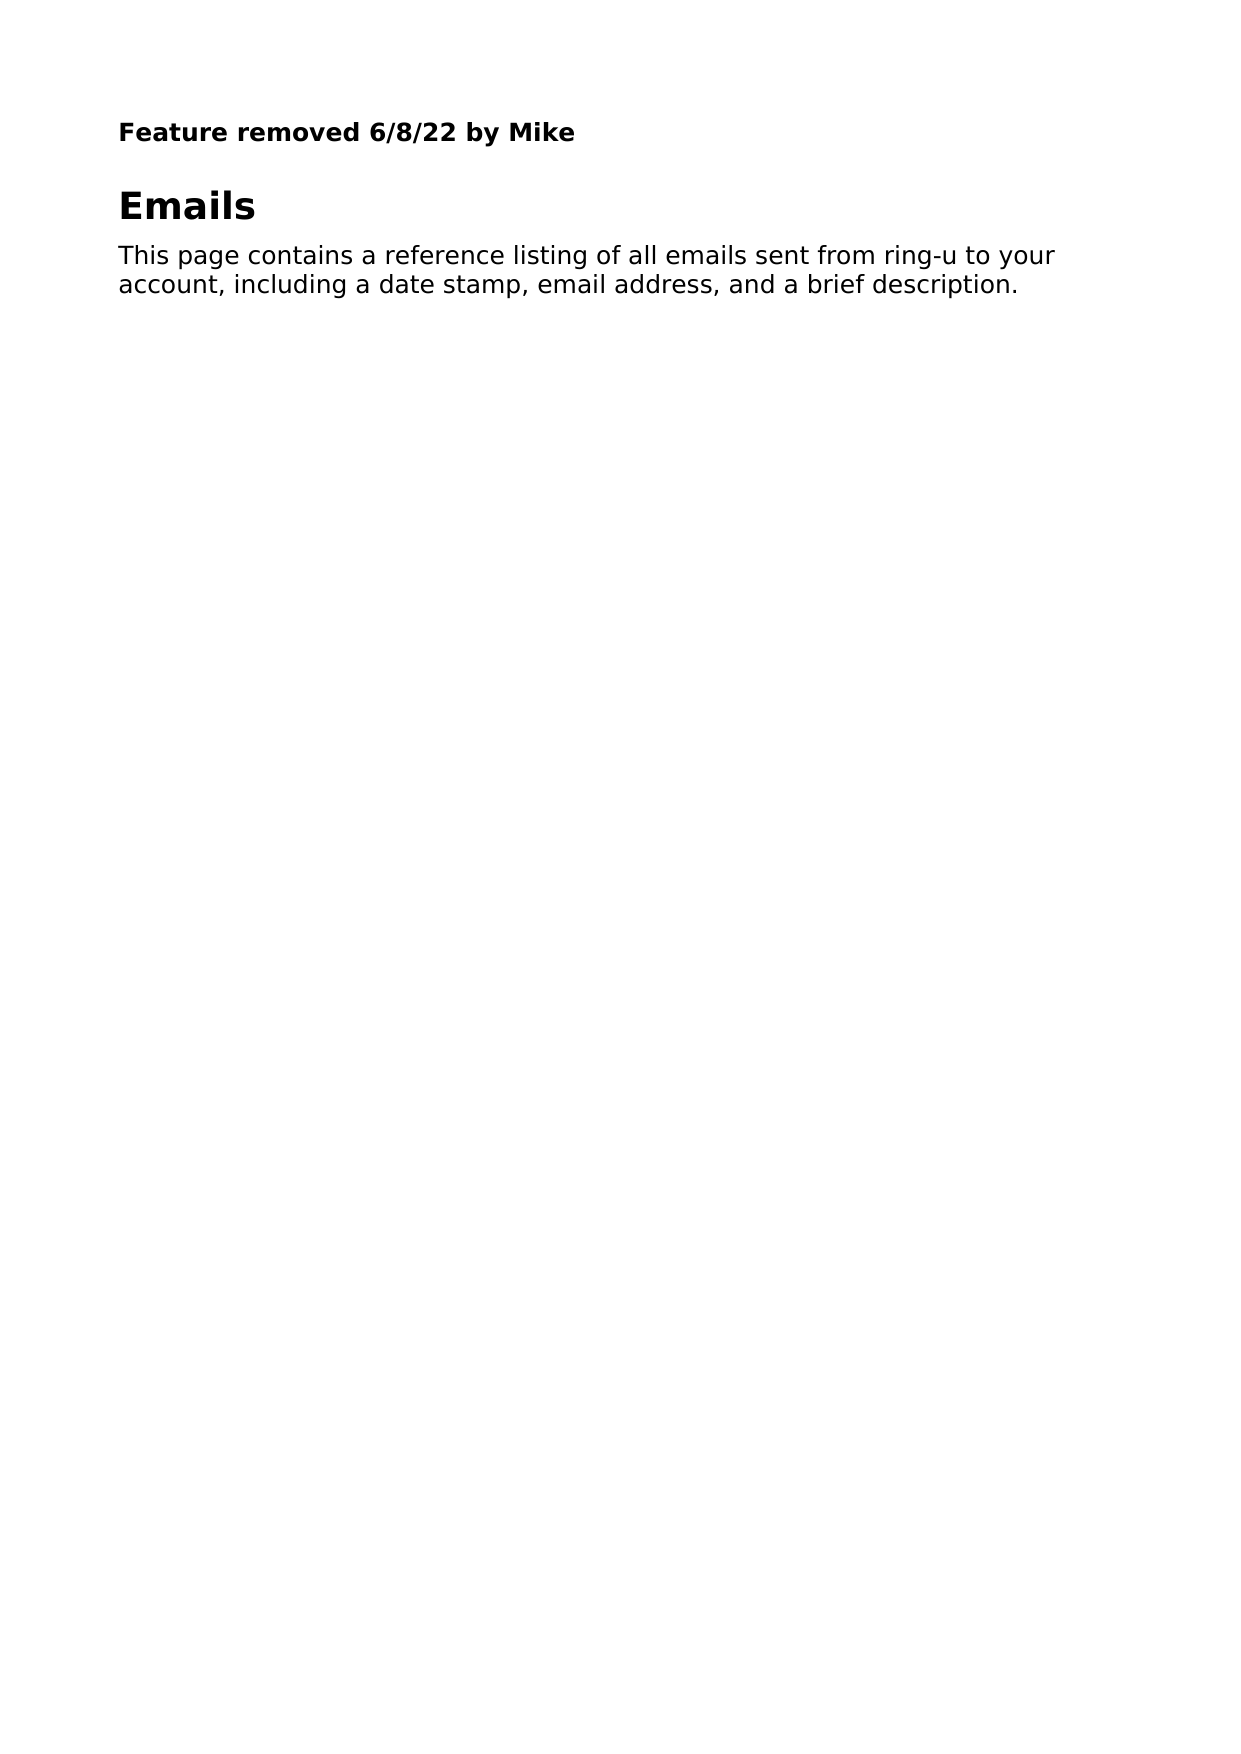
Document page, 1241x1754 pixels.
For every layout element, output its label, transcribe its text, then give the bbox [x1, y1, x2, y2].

text Feature removed 6/8/22 by Mike [118, 118, 1122, 147]
subtitle Emails [118, 185, 1122, 228]
text This page contains a reference listing of all emails sent from ring-u to your account, including a date stamp, email address, and a brief description. [118, 241, 1122, 299]
